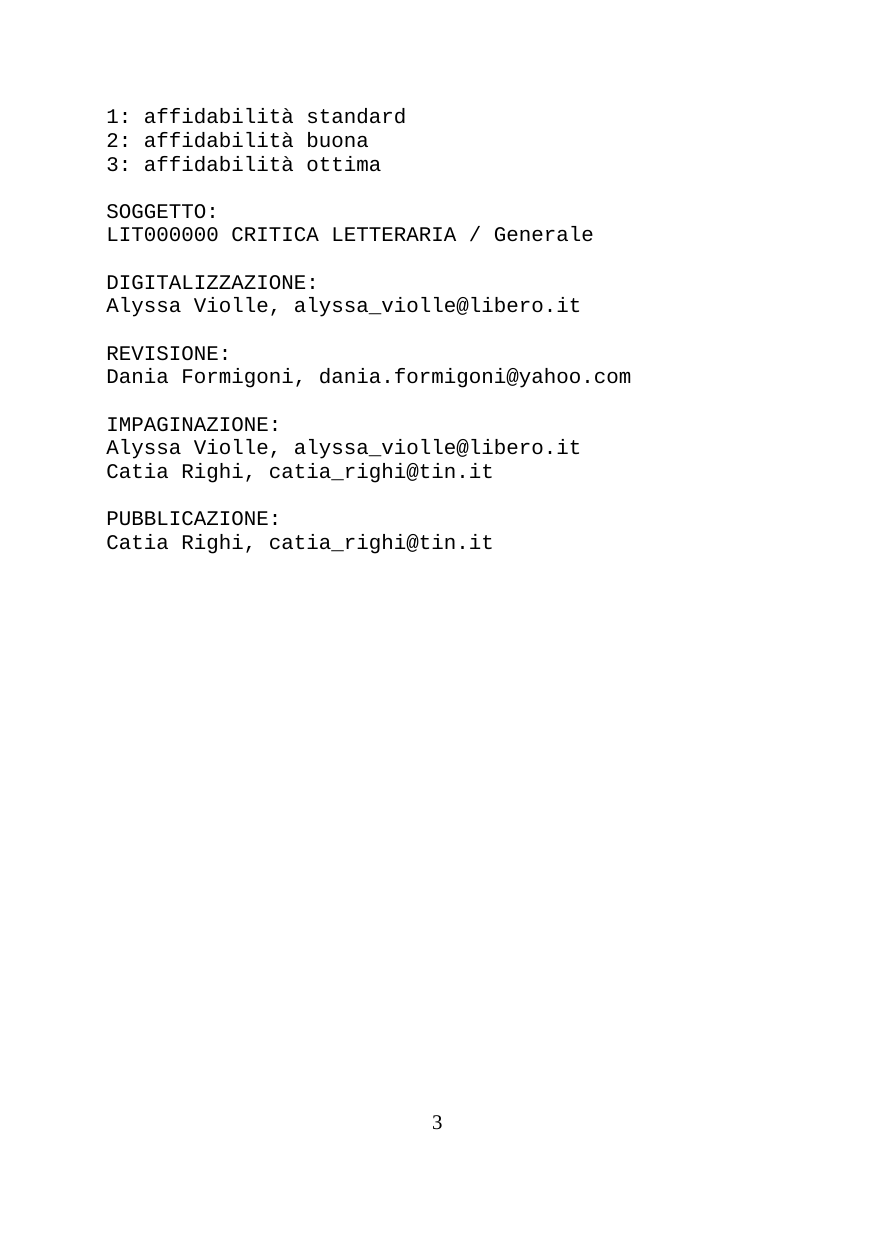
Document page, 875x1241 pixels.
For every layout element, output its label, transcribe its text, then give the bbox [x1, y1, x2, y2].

text Catia Righi, catia_righi@tin.it [106, 461, 768, 484]
text 1: affidabilità standard [106, 106, 768, 130]
text SOGGETTO: [106, 201, 768, 224]
text Alyssa Violle, alyssa_violle@libero.it [106, 437, 768, 461]
text Catia Righi, catia_righi@tin.it [106, 532, 768, 556]
text IMPAGINAZIONE: [106, 414, 768, 437]
text PUBBLICAZIONE: [106, 508, 768, 532]
text LIT000000 CRITICA LETTERARIA / Generale [106, 224, 768, 248]
text 2: affidabilità buona [106, 130, 768, 153]
text 3: affidabilità ottima [106, 153, 768, 177]
text Alyssa Violle, alyssa_violle@libero.it [106, 295, 768, 319]
text DIGITALIZZAZIONE: [106, 272, 768, 295]
text REVISIONE: [106, 343, 768, 366]
text Dania Formigoni, dania.formigoni@yahoo.com [106, 366, 768, 390]
